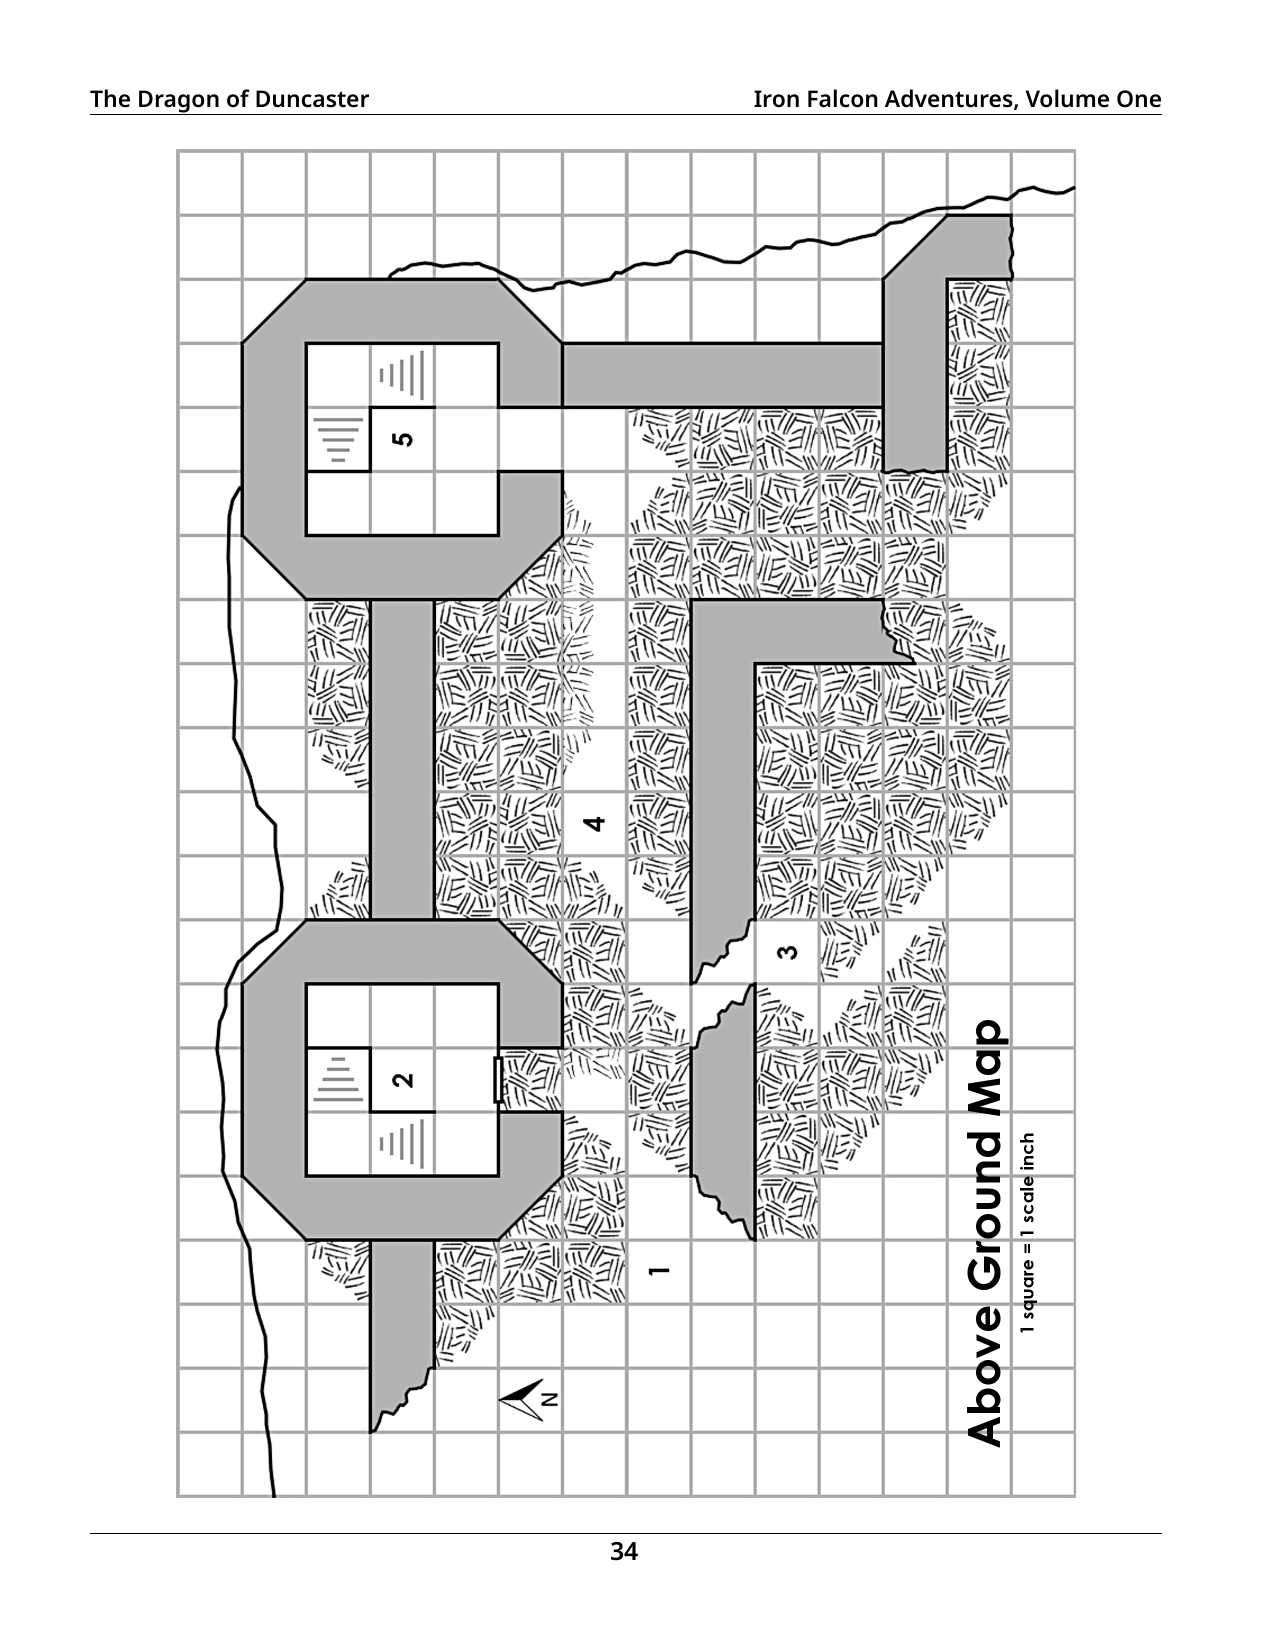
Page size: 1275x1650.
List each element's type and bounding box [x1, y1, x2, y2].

picture [176, 149, 1077, 1498]
